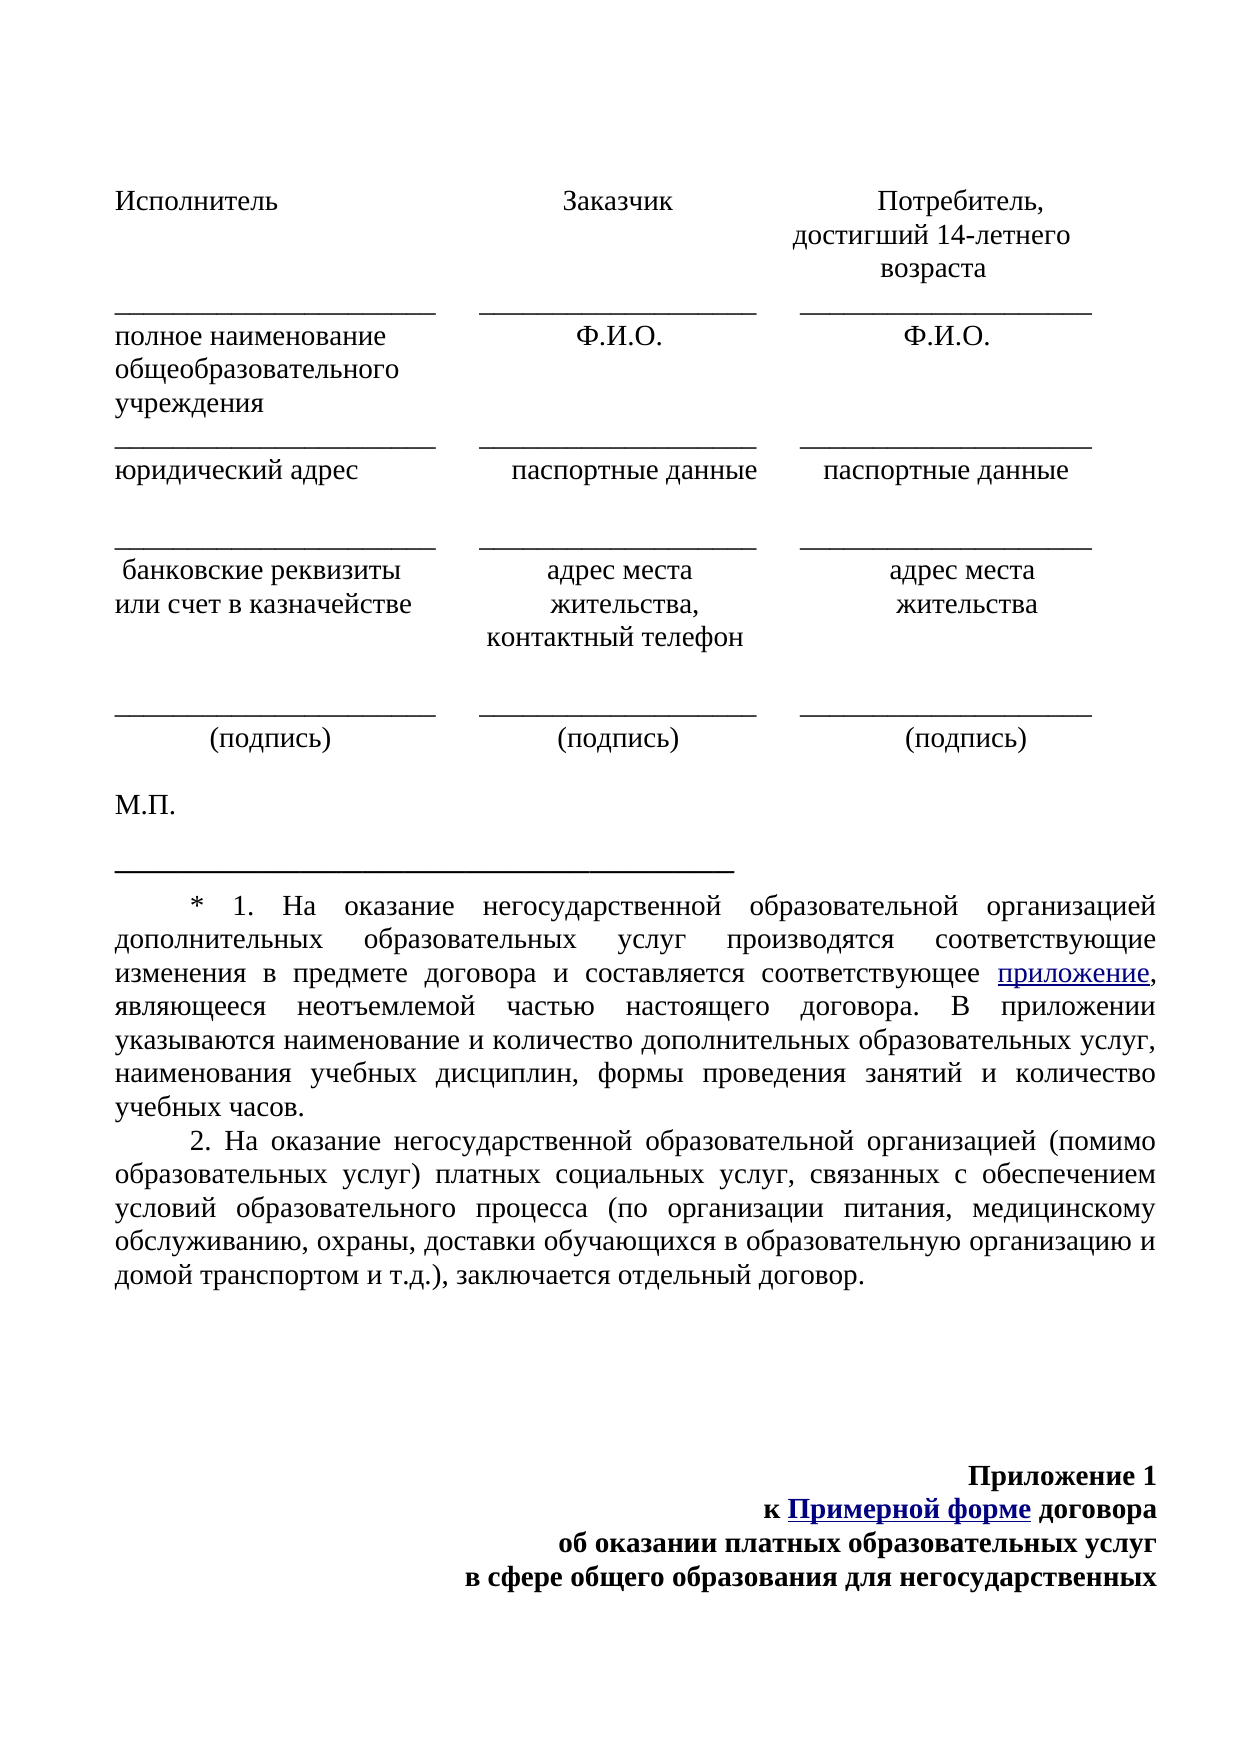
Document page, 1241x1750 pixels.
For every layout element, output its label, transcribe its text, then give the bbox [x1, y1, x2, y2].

text юридический адрес паспортные данные паспортные данные [114, 452, 1157, 485]
text полное наименование Ф.И.О. Ф.И.О. [114, 318, 1157, 351]
text или счет в казначействе жительства, жительства [114, 586, 1157, 619]
text ______________________ ___________________ ____________________ [114, 284, 1157, 318]
text 2. На оказание негосударственной образовательной организацией (помимо образовательных услуг) платных социальных услуг, связанных с обеспечением условий образовательного процесса (по организации питания, медицинскому обслуживанию, охраны, доставки обучающихся в образовательную организацию и домой транспортом и т.д.), заключается отдельный договор. [114, 1123, 1157, 1290]
text возраста [114, 251, 1157, 284]
text ────────────────────────────── [114, 854, 1157, 888]
text общеобразовательного [114, 351, 1157, 385]
text в сфере общего образования для негосударственных [114, 1559, 1157, 1592]
text ______________________ ___________________ ____________________ [114, 418, 1157, 452]
text контактный телефон [114, 619, 1157, 653]
text * 1. На оказание негосударственной образовательной организацией дополнительных образовательных услуг производятся соответствующие изменения в предмете договора и составляется соответствующее приложение, являющееся неотъемлемой частью настоящего договора. В приложении указываются наименование и количество дополнительных образовательных услуг, наименования учебных дисциплин, формы проведения занятий и количество учебных часов. [114, 888, 1157, 1123]
text достигший 14-летнего [114, 217, 1157, 251]
text ______________________ ___________________ ____________________ [114, 687, 1157, 720]
text (подпись) (подпись) (подпись) [114, 720, 1157, 754]
text М.П. [114, 787, 1157, 821]
text Приложение 1 [114, 1458, 1157, 1492]
text к Примерной форме договора [114, 1492, 1157, 1525]
text об оказании платных образовательных услуг [114, 1525, 1157, 1559]
text Исполнитель Заказчик Потребитель, [114, 183, 1157, 217]
text учреждения [114, 385, 1157, 418]
text ______________________ ___________________ ____________________ [114, 519, 1157, 552]
text банковские реквизиты адрес места адрес места [114, 552, 1157, 586]
